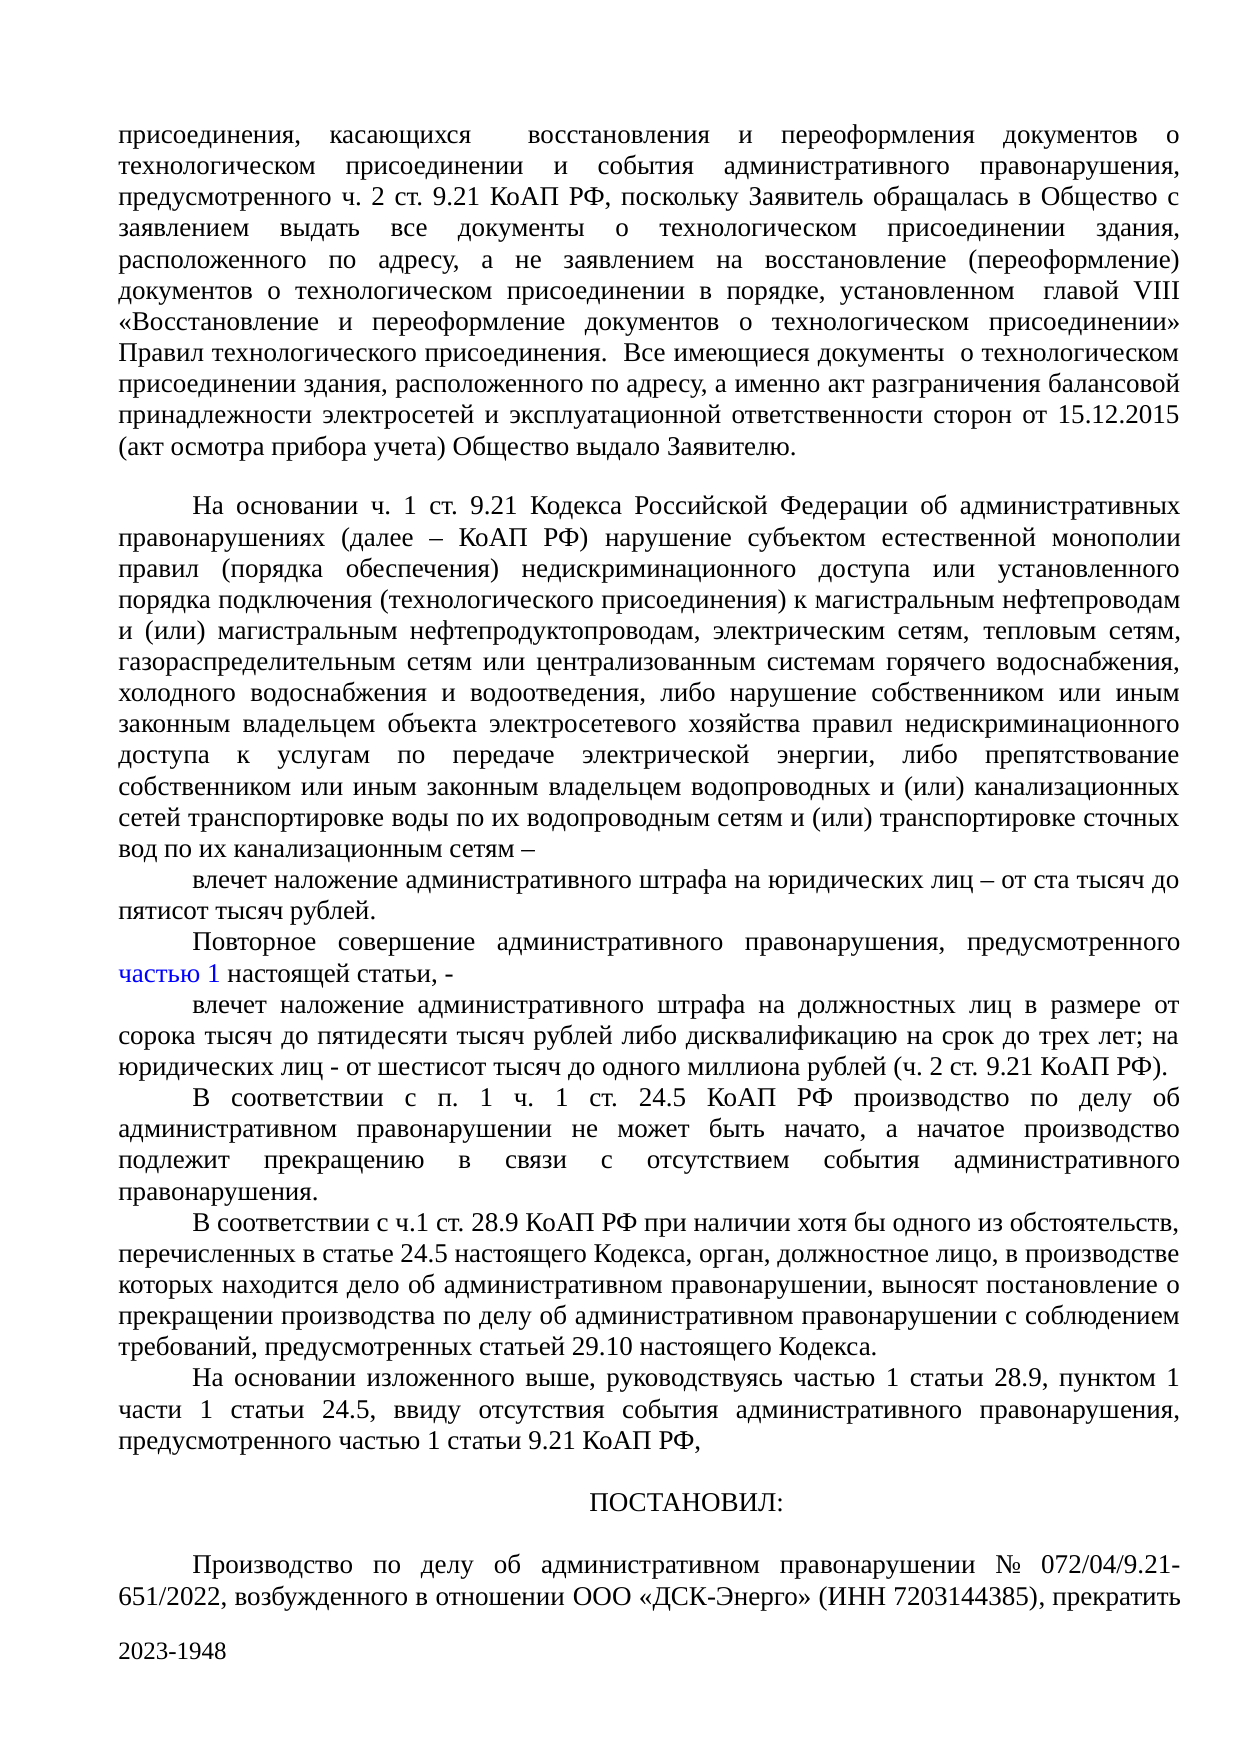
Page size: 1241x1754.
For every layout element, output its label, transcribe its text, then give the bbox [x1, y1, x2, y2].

text влечет наложение административного штрафа на юридических лиц – от ста тысяч до пятисот тысяч рублей. [118, 863, 1181, 926]
text В соответствии с п. 1 ч. 1 ст. 24.5 КоАП РФ производство по делу об административном правонарушении не может быть начато, а начатое производство подлежит прекращению в связи с отсутствием события административного правонарушения. [118, 1081, 1181, 1206]
text ПОСТАНОВИЛ: [118, 1486, 1181, 1517]
text На основании ч. 1 ст. 9.21 Кодекса Российской Федерации об административных правонарушениях (далее – КоАП РФ) нарушение субъектом естественной монополии правил (порядка обеспечения) недискриминационного доступа или установленного порядка подключения (технологического присоединения) к магистральным нефтепроводам и (или) магистральным нефтепродуктопроводам, электрическим сетям, тепловым сетям, газораспределительным сетям или централизованным системам горячего водоснабжения, холодного водоснабжения и водоотведения, либо нарушение собственником или иным законным владельцем объекта электросетевого хозяйства правил недискриминационного доступа к услугам по передаче электрической энергии, либо препятствование собственником или иным законным владельцем водопроводных и (или) канализационных сетей транспортировке воды по их водопроводным сетям и (или) транспортировке сточных вод по их канализационным сетям – [118, 489, 1181, 863]
text присоединения, касающихся восстановления и переоформления документов о технологическом присоединении и события административного правонарушения, предусмотренного ч. 2 ст. 9.21 КоАП РФ, поскольку Заявитель обращалась в Общество с заявлением выдать все документы о технологическом присоединении здания, расположенного по адресу, а не заявлением на восстановление (переоформление) документов о технологическом присоединении в порядке, установленном главой VIII «Восстановление и переоформление документов о технологическом присоединении» Правил технологического присоединения. Все имеющиеся документы о технологическом присоединении здания, расположенного по адресу, а именно акт разграничения балансовой принадлежности электросетей и эксплуатационной ответственности сторон от 15.12.2015 (акт осмотра прибора учета) Общество выдало Заявителю. [118, 118, 1181, 461]
text Повторное совершение административного правонарушения, предусмотренного частью 1 настоящей статьи, - [118, 926, 1181, 988]
text влечет наложение административного штрафа на должностных лиц в размере от сорока тысяч до пятидесяти тысяч рублей либо дисквалификацию на срок до трех лет; на юридических лиц - от шестисот тысяч до одного миллиона рублей (ч. 2 ст. 9.21 КоАП РФ). [118, 988, 1181, 1081]
text В соответствии с ч.1 ст. 28.9 КоАП РФ при наличии хотя бы одного из обстоятельств, перечисленных в статье 24.5 настоящего Кодекса, орган, должностное лицо, в производстве которых находится дело об административном правонарушении, выносят постановление о прекращении производства по делу об административном правонарушении с соблюдением требований, предусмотренных статьей 29.10 настоящего Кодекса. [118, 1206, 1181, 1362]
text На основании изложенного выше, руководствуясь частью 1 статьи 28.9, пунктом 1 части 1 статьи 24.5, ввиду отсутствия события административного правонарушения, предусмотренного частью 1 статьи 9.21 КоАП РФ, [118, 1362, 1181, 1455]
text Производство по делу об административном правонарушении № 072/04/9.21-651/2022, возбужденного в отношении ООО «ДСК-Энерго» (ИНН 7203144385), прекратить [118, 1548, 1181, 1611]
